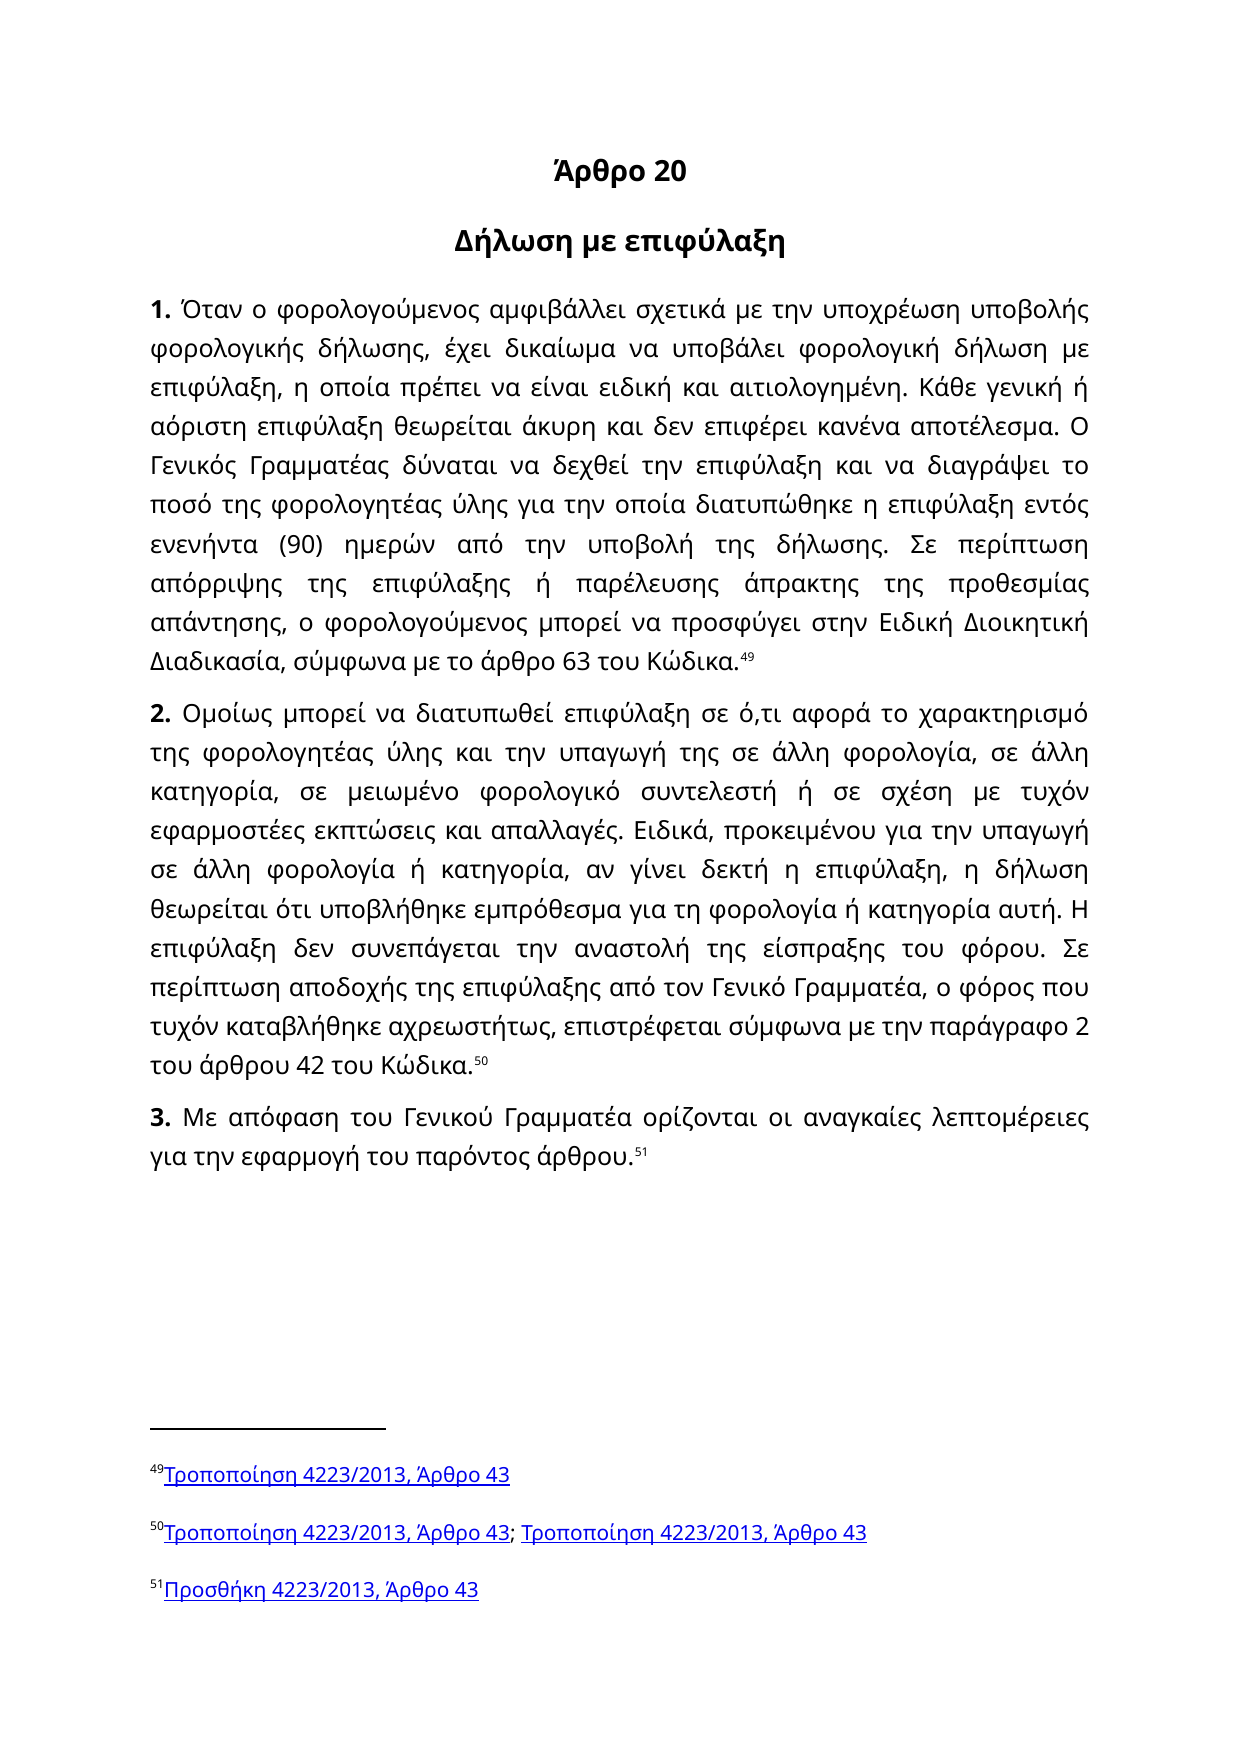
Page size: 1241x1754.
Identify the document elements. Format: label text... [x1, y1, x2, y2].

text 1. Όταν ο φορολογούμενος αμφιβάλλει σχετικά με την υποχρέωση υποβολής φορολογικής δήλωσης, έχει δικαίωμα να υποβάλει φορολογική δήλωση με επιφύλαξη, η οποία πρέπει να είναι ειδική και αιτιολογημένη. Κάθε γενική ή αόριστη επιφύλαξη θεωρείται άκυρη και δεν επιφέρει κανένα αποτέλεσμα. Ο Γενικός Γραμματέας δύναται να δεχθεί την επιφύλαξη και να διαγράψει το ποσό της φορολογητέας ύλης για την οποία διατυπώθηκε η επιφύλαξη εντός ενενήντα (90) ημερών από την υποβολή της δήλωσης. Σε περίπτωση απόρριψης της επιφύλαξης ή παρέλευσης άπρακτης της προθεσμίας απάντησης, ο φορολογούμενος μπορεί να προσφύγει στην Ειδική Διοικητική Διαδικασία, σύμφωνα με το άρθρο 63 του Κώδικα. [150, 291, 1090, 678]
subtitle Δήλωση με επιφύλαξη [150, 221, 1090, 260]
text 3. Με απόφαση του Γενικού Γραμματέα ορίζονται οι αναγκαίες λεπτομέρειες για την εφαρμογή του παρόντος άρθρου. [150, 1099, 1090, 1173]
text Τροποποίηση 4223/2013, Άρθρο 43; Τροποποίηση 4223/2013, Άρθρο 43 [150, 1518, 1090, 1546]
text Τροποποίηση 4223/2013, Άρθρο 43 [150, 1460, 1090, 1489]
text Προσθήκη 4223/2013, Άρθρο 43 [150, 1576, 1090, 1604]
text 2. Ομοίως μπορεί να διατυπωθεί επιφύλαξη σε ό,τι αφορά το χαρακτηρισμό της φορολογητέας ύλης και την υπαγωγή της σε άλλη φορολογία, σε άλλη κατηγορία, σε μειωμένο φορολογικό συντελεστή ή σε σχέση με τυχόν εφαρμοστέες εκπτώσεις και απαλλαγές. Ειδικά, προκειμένου για την υπαγωγή σε άλλη φορολογία ή κατηγορία, αν γίνει δεκτή η επιφύλαξη, η δήλωση θεωρείται ότι υποβλήθηκε εμπρόθεσμα για τη φορολογία ή κατηγορία αυτή. Η επιφύλαξη δεν συνεπάγεται την αναστολή της είσπραξης του φόρου. Σε περίπτωση αποδοχής της επιφύλαξης από τον Γενικό Γραμματέα, ο φόρος που τυχόν καταβλήθηκε αχρεωστήτως, επιστρέφεται σύμφωνα με την παράγραφο 2 του άρθρου 42 του Κώδικα. [150, 695, 1090, 1082]
subtitle Άρθρο 20 [150, 150, 1090, 190]
